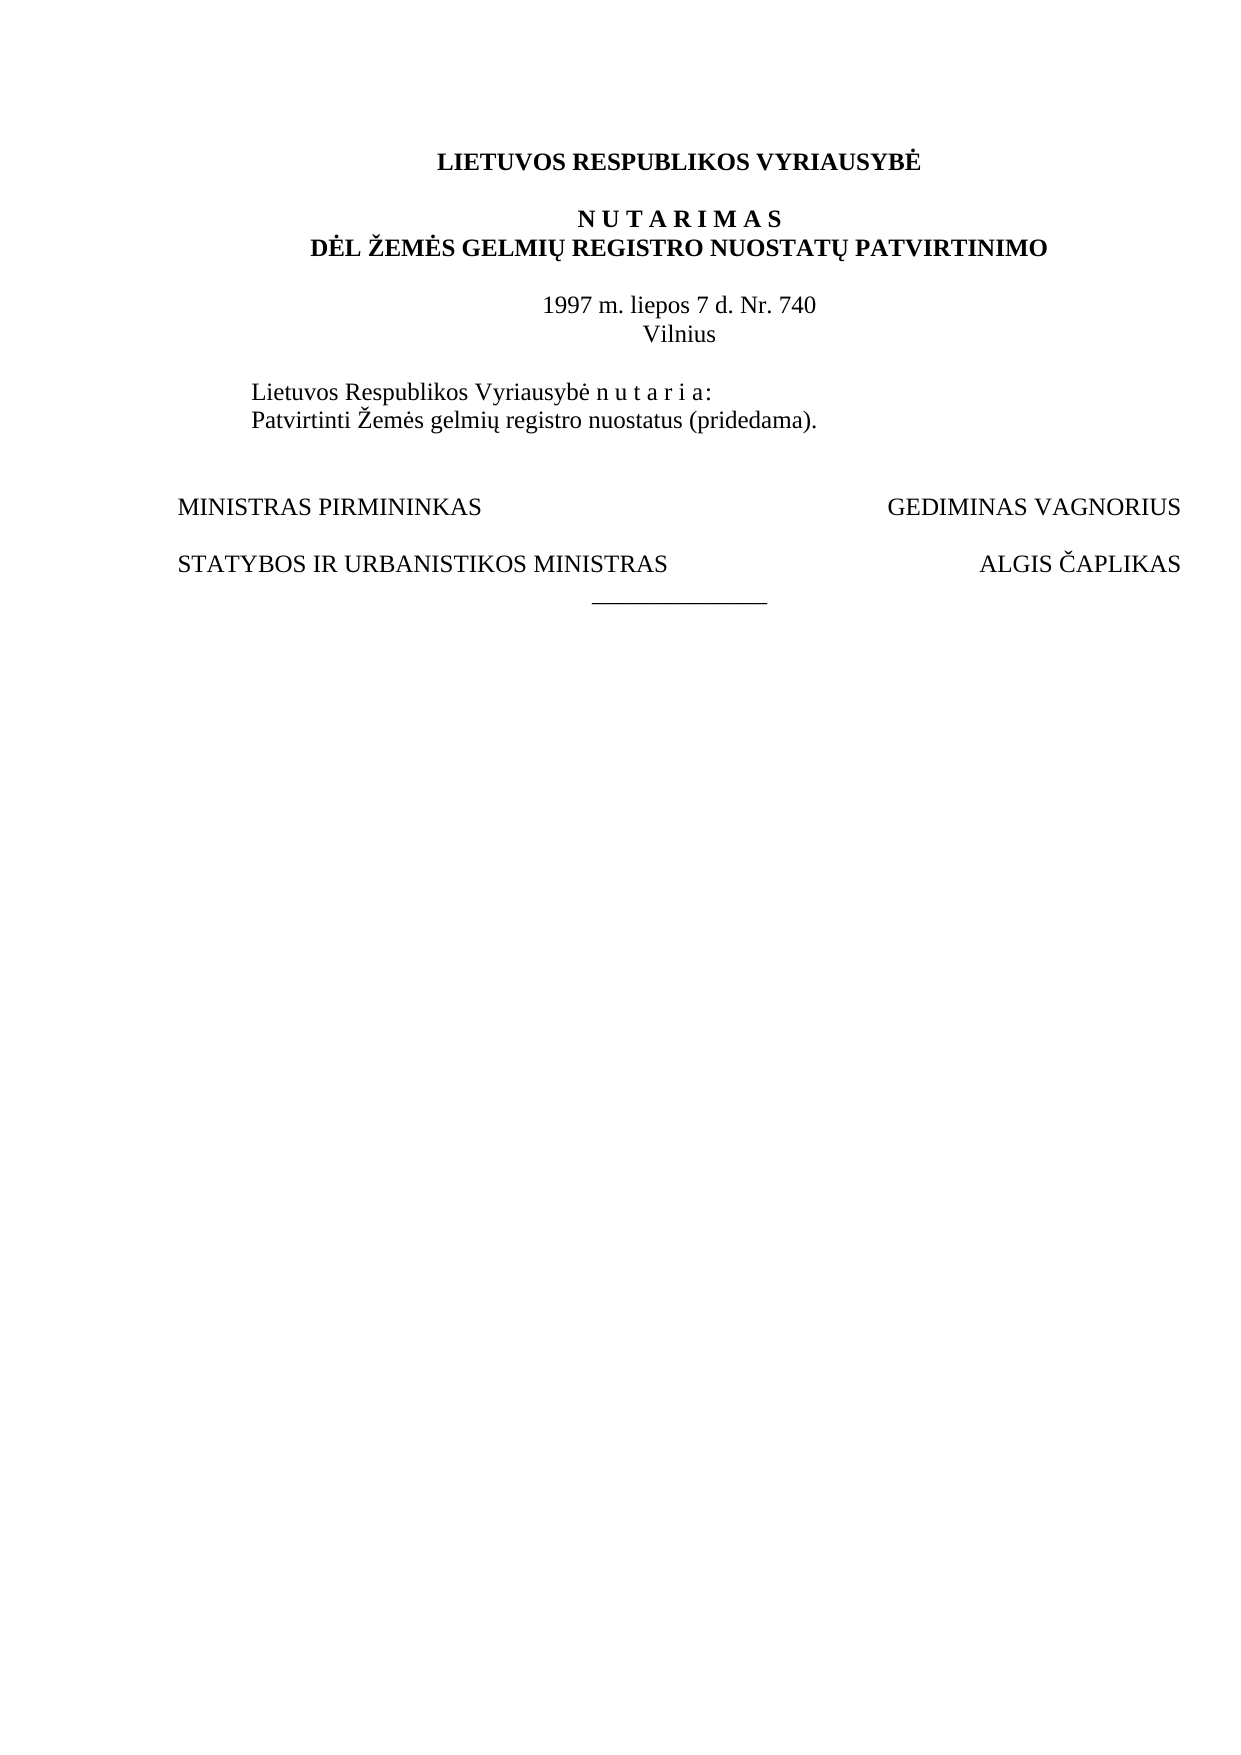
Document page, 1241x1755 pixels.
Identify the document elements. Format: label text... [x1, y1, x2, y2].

text Vilnius [177, 319, 1181, 348]
text DĖL ŽEMĖS GELMIŲ REGISTRO NUOSTATŲ PATVIRTINIMO [177, 233, 1181, 262]
text ______________ [177, 578, 1181, 607]
text Lietuvos Respublikos Vyriausybė nutaria: [177, 377, 1181, 406]
text Patvirtinti Žemės gelmių registro nuostatus (pridedama). [177, 406, 1181, 434]
text LIETUVOS RESPUBLIKOS VYRIAUSYBĖ [177, 147, 1181, 176]
text 1997 m. liepos 7 d. Nr. 740 [177, 291, 1181, 319]
text STATYBOS IR URBANISTIKOS MINISTRAS ALGIS ČAPLIKAS [177, 549, 1181, 578]
text MINISTRAS PIRMININKAS GEDIMINAS VAGNORIUS [177, 492, 1181, 521]
text N U T A R I M A S [177, 204, 1181, 233]
